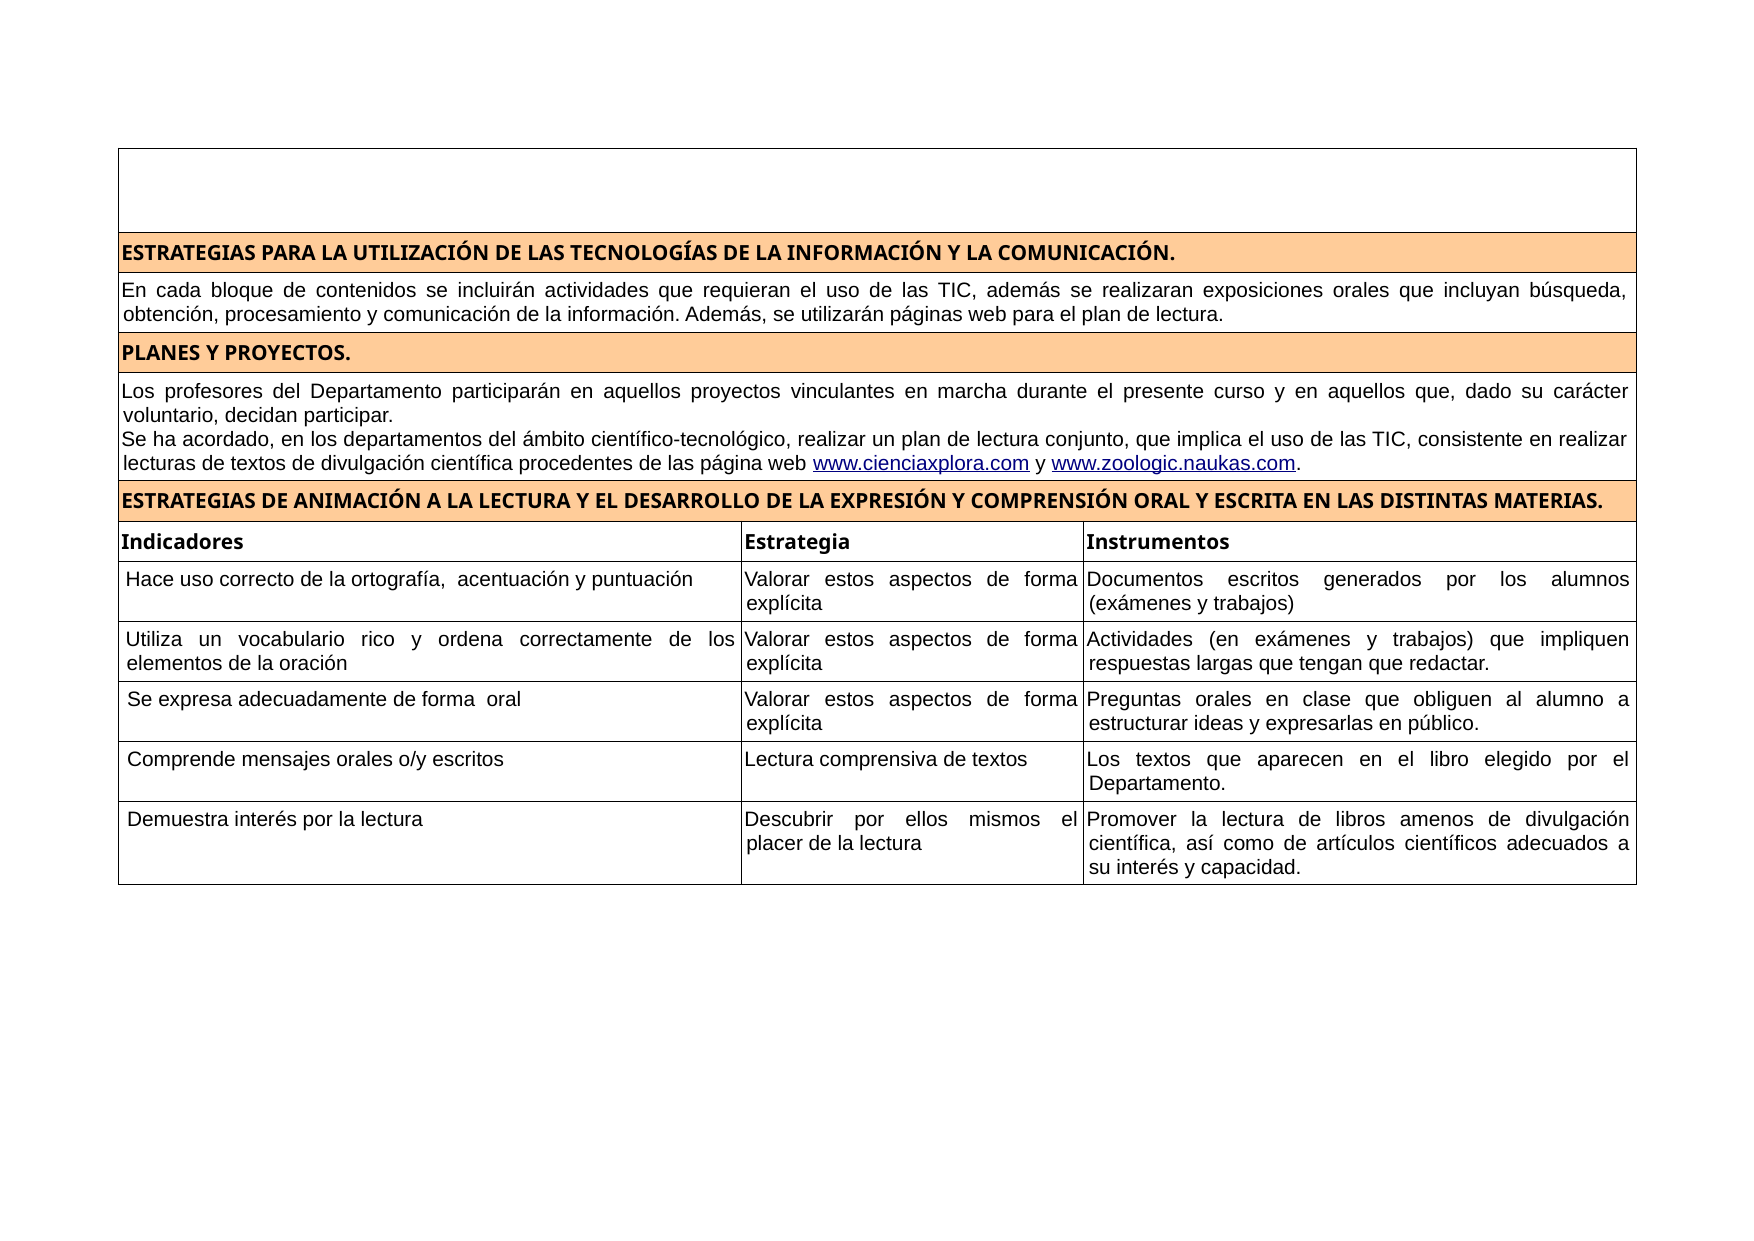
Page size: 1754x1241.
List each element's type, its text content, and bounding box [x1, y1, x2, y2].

table_cell Preguntas orales en clase que obliguen al alumno a estructurar ideas y expresarlas en público. [1084, 682, 1636, 741]
table_cell ESTRATEGIAS DE ANIMACIÓN A LA LECTURA Y EL DESARROLLO DE LA EXPRESIÓN Y COMPRENSIÓN ORAL Y ESCRITA EN LAS DISTINTAS MATERIAS. [119, 481, 1636, 521]
table_cell ESTRATEGIAS PARA LA UTILIZACIÓN DE LAS TECNOLOGÍAS DE LA INFORMACIÓN Y LA COMUNICACIÓN. [119, 233, 1636, 272]
table_cell [119, 149, 1636, 232]
table_cell Los profesores del Departamento participarán en aquellos proyectos vinculantes en marcha durante el presente curso y en aquellos que, dado su carácter voluntario, decidan participar. Se ha acordado, en los departamentos del ámbito científico-tecnológico, realizar un plan de lectura conjunto, que implica el uso de las TIC, consistente en realizar lecturas de textos de divulgación científica procedentes de las página web www.cienciaxplora.com y www.zoologic.naukas.com. [119, 373, 1636, 480]
table_cell Indicadores [119, 522, 741, 561]
table_cell Actividades (en exámenes y trabajos) que impliquen respuestas largas que tengan que redactar. [1084, 622, 1636, 681]
table_cell Se expresa adecuadamente de forma oral [119, 682, 741, 741]
table_cell Valorar estos aspectos de forma explícita [742, 682, 1083, 741]
table_cell Documentos escritos generados por los alumnos (exámenes y trabajos) [1084, 562, 1636, 621]
table_cell Lectura comprensiva de textos [742, 742, 1083, 801]
table_cell Hace uso correcto de la ortografía, acentuación y puntuación [119, 562, 741, 621]
table_cell Demuestra interés por la lectura [119, 802, 741, 884]
table_cell Estrategia [742, 522, 1083, 561]
table_cell PLANES Y PROYECTOS. [119, 333, 1636, 372]
table_cell Valorar estos aspectos de forma explícita [742, 562, 1083, 621]
table_cell Descubrir por ellos mismos el placer de la lectura [742, 802, 1083, 884]
table_cell Promover la lectura de libros amenos de divulgación científica, así como de artículos científicos adecuados a su interés y capacidad. [1084, 802, 1636, 884]
table_cell Instrumentos [1084, 522, 1636, 561]
table_cell Valorar estos aspectos de forma explícita [742, 622, 1083, 681]
table_cell Comprende mensajes orales o/y escritos [119, 742, 741, 801]
table_cell Utiliza un vocabulario rico y ordena correctamente de los elementos de la oración [119, 622, 741, 681]
table_cell En cada bloque de contenidos se incluirán actividades que requieran el uso de las TIC, además se realizaran exposiciones orales que incluyan búsqueda, obtención, procesamiento y comunicación de la información. Además, se utilizarán páginas web para el plan de lectura. [119, 273, 1636, 332]
table_cell Los textos que aparecen en el libro elegido por el Departamento. [1084, 742, 1636, 801]
